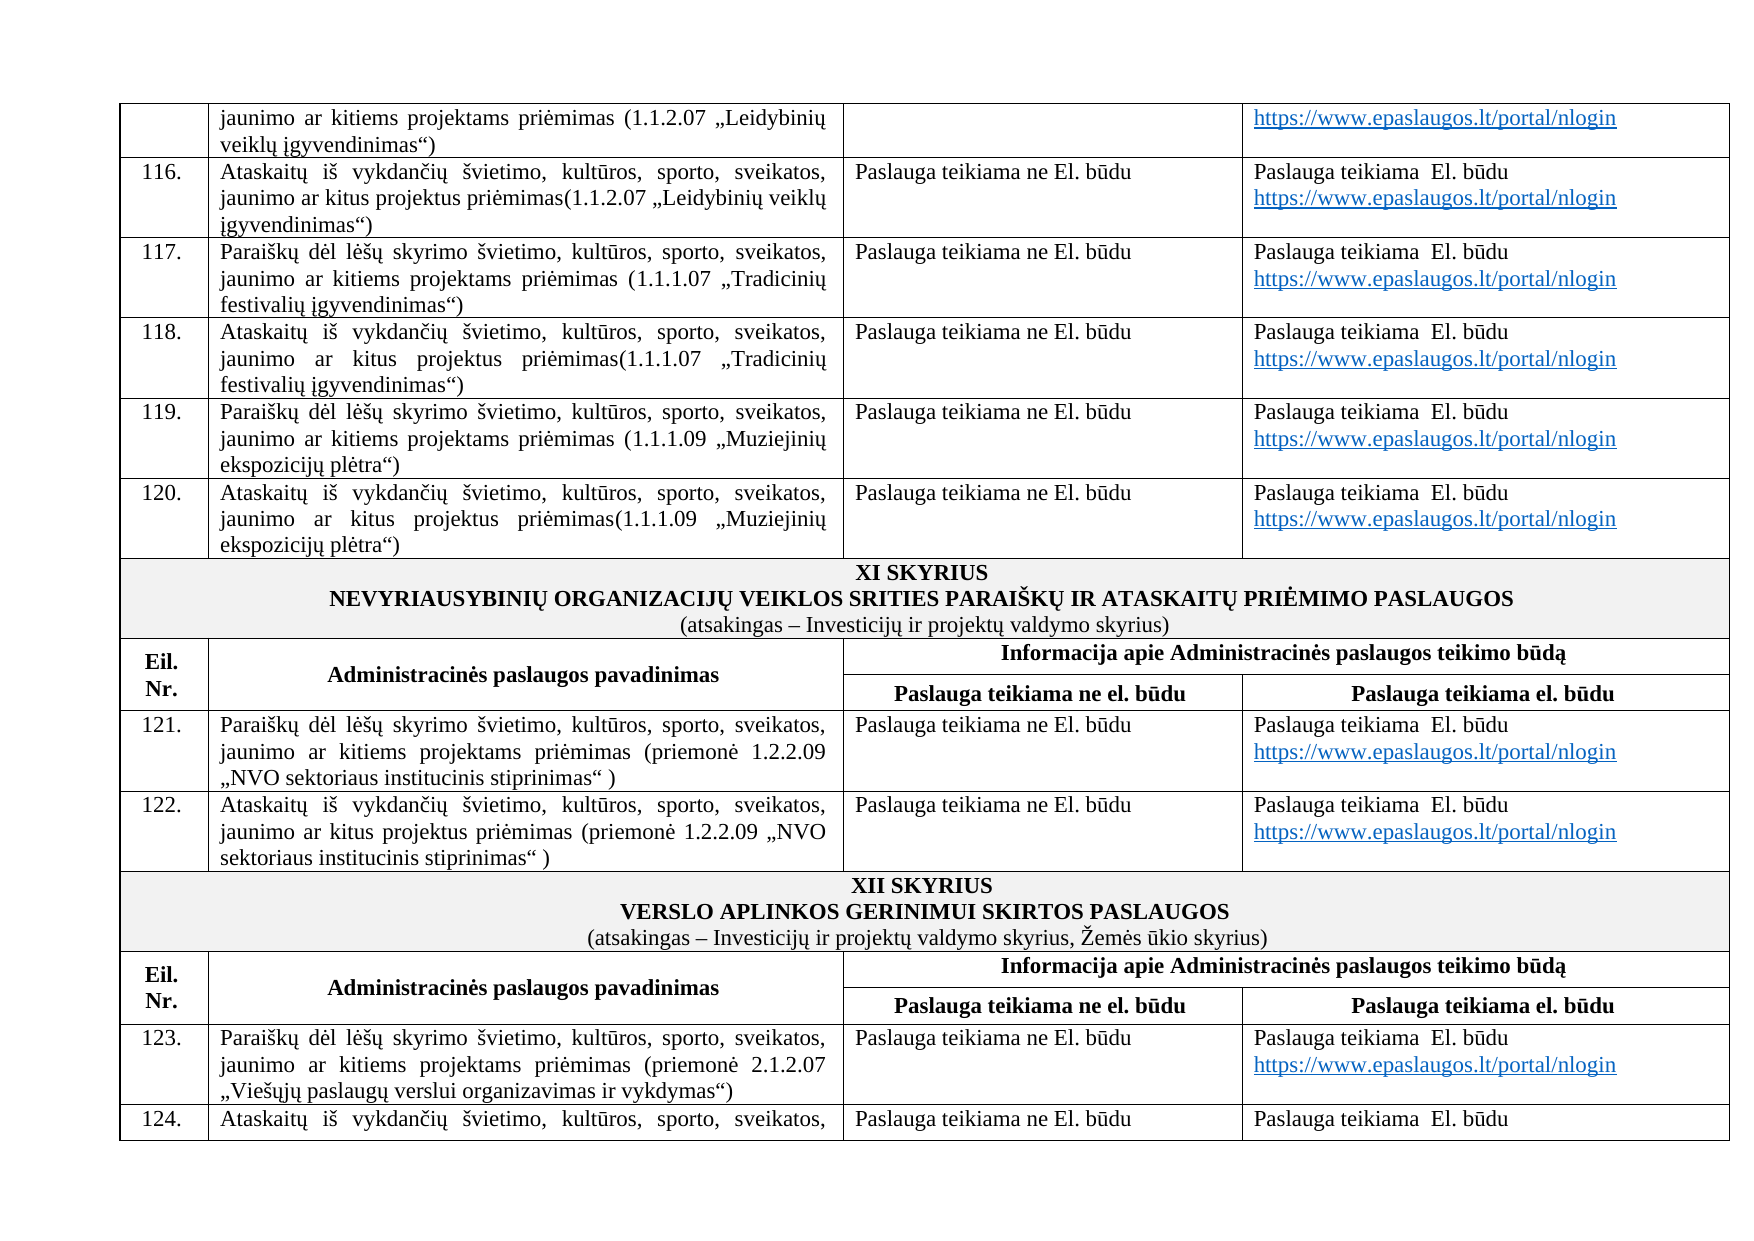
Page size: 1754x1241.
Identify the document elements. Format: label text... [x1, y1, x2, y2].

table_cell [1730, 987, 1754, 1023]
table_cell Paslauga teikiama ne El. būdu [844, 792, 1242, 871]
table_cell Paraiškų dėl lėšų skyrimo švietimo, kultūros, sporto, sveikatos, jaunimo ar kitiems projektams priėmimas (1.1.1.09 „Muziejinių ekspozicijų plėtra“) [209, 399, 843, 477]
table_cell Paslauga teikiama El. būdu https://www.epaslaugos.lt/portal/nlogin [1243, 158, 1729, 237]
table_cell 119. [121, 399, 208, 477]
table_cell Eil. Nr. [121, 639, 208, 710]
table_cell [1730, 237, 1754, 317]
table_cell 124. [121, 1105, 208, 1140]
table_cell Ataskaitų iš vykdančių švietimo, kultūros, sporto, sveikatos, jaunimo ar kitus projektus priėmimas(1.1.2.07 „Leidybinių veiklų įgyvendinimas“) [209, 158, 843, 237]
table_cell 120. [121, 479, 208, 558]
table_cell [1730, 638, 1754, 674]
table_cell Paslauga teikiama El. būdu https://www.epaslaugos.lt/portal/nlogin [1243, 318, 1729, 397]
table_cell https://www.epaslaugos.lt/portal/nlogin [1243, 104, 1729, 157]
table_cell Paslauga teikiama El. būdu https://www.epaslaugos.lt/portal/nlogin [1243, 1025, 1729, 1103]
table_cell Paslauga teikiama ne El. būdu [844, 1105, 1242, 1140]
table_cell [1730, 1104, 1754, 1140]
table_cell [1730, 951, 1754, 987]
table_cell Informacija apie Administracinės paslaugos teikimo būdą [844, 639, 1729, 674]
table_cell [1730, 317, 1754, 397]
table_cell Paraiškų dėl lėšų skyrimo švietimo, kultūros, sporto, sveikatos, jaunimo ar kitiems projektams priėmimas (priemonė 1.2.2.09 „NVO sektoriaus institucinis stiprinimas“ ) [209, 711, 843, 791]
table_cell 122. [121, 792, 208, 871]
table_cell 116. [121, 158, 208, 237]
table_cell [844, 104, 1242, 157]
table_cell [1730, 791, 1754, 871]
table_cell 118. [121, 318, 208, 397]
table_cell Ataskaitų iš vykdančių švietimo, kultūros, sporto, sveikatos, jaunimo ar kitus projektus priėmimas (priemonė 1.2.2.09 „NVO sektoriaus institucinis stiprinimas“ ) [209, 792, 843, 871]
table_cell Paslauga teikiama el. būdu [1243, 988, 1729, 1023]
table_cell [1730, 157, 1754, 237]
table_cell [121, 104, 208, 157]
table_cell 117. [121, 238, 208, 317]
table_cell [1730, 674, 1754, 710]
table_cell Paraiškų dėl lėšų skyrimo švietimo, kultūros, sporto, sveikatos, jaunimo ar kitiems projektams priėmimas (priemonė 2.1.2.07 „Viešųjų paslaugų verslui organizavimas ir vykdymas“) [209, 1025, 843, 1103]
table_cell Paslauga teikiama el. būdu [1243, 675, 1729, 710]
table_cell Paraiškų dėl lėšų skyrimo švietimo, kultūros, sporto, sveikatos, jaunimo ar kitiems projektams priėmimas (1.1.1.07 „Tradicinių festivalių įgyvendinimas“) [209, 238, 843, 317]
table_cell 123. [121, 1025, 208, 1103]
table_cell Paslauga teikiama El. būdu https://www.epaslaugos.lt/portal/nlogin [1243, 711, 1729, 791]
table_cell Paslauga teikiama El. būdu https://www.epaslaugos.lt/portal/nlogin [1243, 479, 1729, 558]
table_cell Paslauga teikiama ne El. būdu [844, 1025, 1242, 1103]
table_cell XII SKYRIUS VERSLO APLINKOS GERINIMUI SKIRTOS PASLAUGOS (atsakingas – Investicijų ir projektų valdymo skyrius, Žemės ūkio skyrius) [121, 872, 1729, 951]
table_cell [1730, 478, 1754, 558]
table_cell Ataskaitų iš vykdančių švietimo, kultūros, sporto, sveikatos, jaunimo ar kitus projektus priėmimas(1.1.1.09 „Muziejinių ekspozicijų plėtra“) [209, 479, 843, 558]
table_cell Administracinės paslaugos pavadinimas [209, 952, 843, 1023]
table_cell Ataskaitų iš vykdančių švietimo, kultūros, sporto, sveikatos, jaunimo ar kitus projektus priėmimas(1.1.1.07 „Tradicinių festivalių įgyvendinimas“) [209, 318, 843, 397]
table_cell Eil. Nr. [121, 952, 208, 1023]
table_cell Paslauga teikiama El. būdu [1243, 1105, 1729, 1140]
table_cell Paslauga teikiama ne El. būdu [844, 479, 1242, 558]
table_cell Paslauga teikiama El. būdu https://www.epaslaugos.lt/portal/nlogin [1243, 399, 1729, 477]
table_cell Administracinės paslaugos pavadinimas [209, 639, 843, 710]
table_cell Ataskaitų iš vykdančių švietimo, kultūros, sporto, sveikatos, [209, 1105, 843, 1140]
table_cell Paslauga teikiama ne el. būdu [844, 675, 1242, 710]
table_cell [1730, 558, 1754, 638]
table_cell Paslauga teikiama ne El. būdu [844, 318, 1242, 397]
table_cell Paslauga teikiama ne El. būdu [844, 238, 1242, 317]
table_cell Paslauga teikiama ne El. būdu [844, 711, 1242, 791]
table_cell XI SKYRIUS NEVYRIAUSYBINIŲ ORGANIZACIJŲ VEIKLOS SRITIES PARAIŠKŲ IR ATASKAITŲ PRIĖMIMO PASLAUGOS (atsakingas – Investicijų ir projektų valdymo skyrius) [121, 559, 1729, 638]
table_cell 121. [121, 711, 208, 791]
table_cell Paslauga teikiama El. būdu https://www.epaslaugos.lt/portal/nlogin [1243, 238, 1729, 317]
table_cell [1730, 103, 1754, 157]
table_cell [1730, 1024, 1754, 1103]
table_cell Paslauga teikiama ne El. būdu [844, 399, 1242, 477]
table_cell [1730, 398, 1754, 477]
table_cell [1730, 710, 1754, 791]
table_cell Informacija apie Administracinės paslaugos teikimo būdą [844, 952, 1729, 987]
table_cell jaunimo ar kitiems projektams priėmimas (1.1.2.07 „Leidybinių veiklų įgyvendinimas“) [209, 104, 843, 157]
table_cell Paslauga teikiama El. būdu https://www.epaslaugos.lt/portal/nlogin [1243, 792, 1729, 871]
table_cell Paslauga teikiama ne El. būdu [844, 158, 1242, 237]
table_cell Paslauga teikiama ne el. būdu [844, 988, 1242, 1023]
table_cell [1730, 871, 1754, 951]
